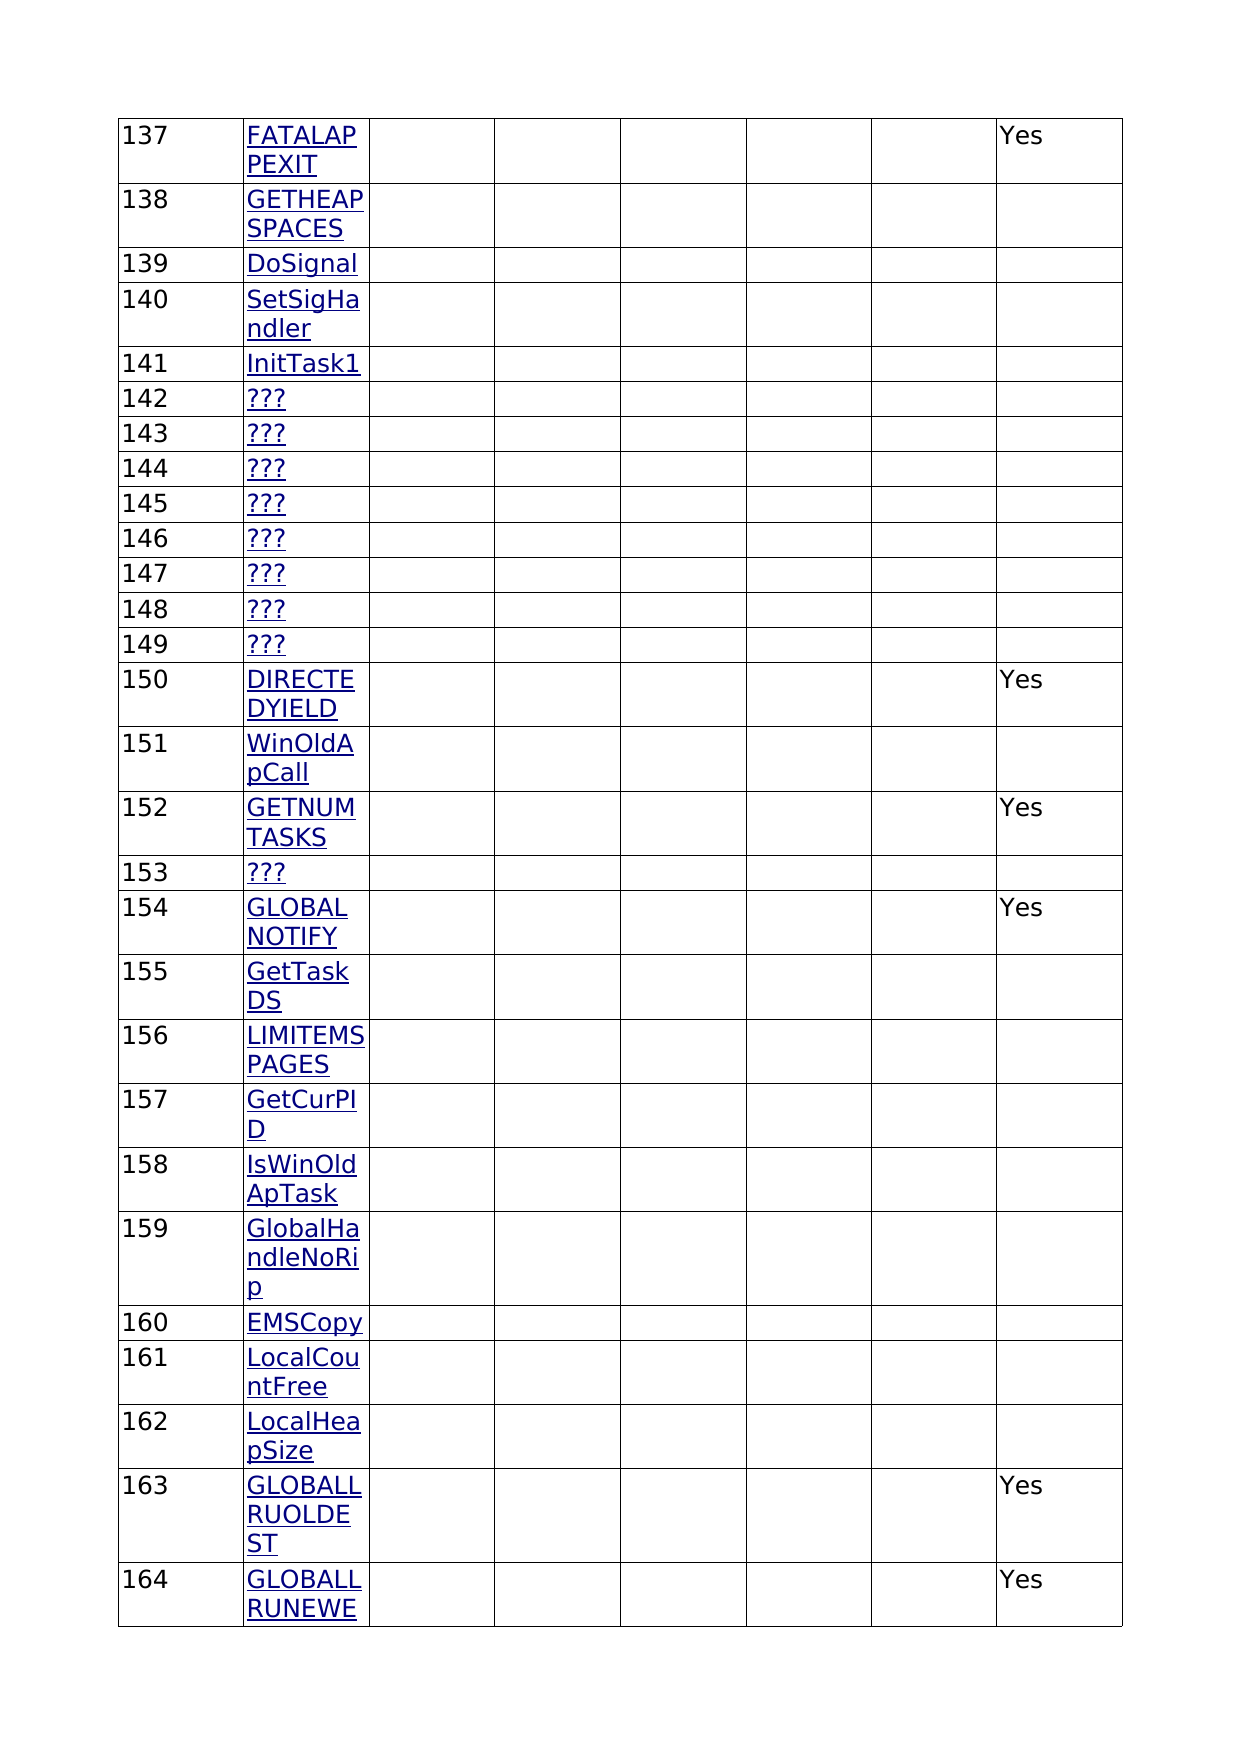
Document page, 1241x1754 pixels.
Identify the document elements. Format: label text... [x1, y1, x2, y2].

table_cell LIMITEMSPAGES [244, 1020, 369, 1083]
table_cell GLOBALLRUOLDEST [244, 1469, 369, 1562]
table_cell [872, 487, 996, 522]
table_cell [621, 487, 746, 522]
table_cell [872, 1148, 996, 1211]
table_cell [370, 417, 494, 451]
table_cell [495, 184, 620, 247]
table_cell [872, 1084, 996, 1147]
table_cell Yes [997, 1469, 1122, 1562]
table_cell 140 [119, 283, 243, 346]
table_cell Yes [997, 1563, 1122, 1626]
table_cell [747, 283, 871, 346]
table_cell [495, 487, 620, 522]
table_cell ??? [244, 417, 369, 451]
table_cell [997, 593, 1122, 627]
table_cell DoSignal [244, 248, 369, 282]
table_cell [747, 1212, 871, 1305]
table_cell [997, 184, 1122, 247]
table_cell [370, 283, 494, 346]
table_cell [872, 593, 996, 627]
table_cell 154 [119, 891, 243, 954]
table_cell [621, 856, 746, 890]
table_cell [872, 856, 996, 890]
table_cell [621, 1148, 746, 1211]
table_cell [747, 558, 871, 592]
table_cell [872, 283, 996, 346]
table_cell 139 [119, 248, 243, 282]
table_cell 138 [119, 184, 243, 247]
table_cell [747, 891, 871, 954]
table_cell 160 [119, 1306, 243, 1340]
table_cell GLOBALNOTIFY [244, 891, 369, 954]
table_cell GetCurPID [244, 1084, 369, 1147]
table_cell 142 [119, 382, 243, 416]
table_cell [621, 628, 746, 662]
table_cell [747, 856, 871, 890]
table_cell [621, 1469, 746, 1562]
table_cell Yes [997, 891, 1122, 954]
table_cell [621, 382, 746, 416]
table_cell [495, 558, 620, 592]
table_cell [872, 727, 996, 791]
table_cell [495, 727, 620, 791]
table_cell [495, 593, 620, 627]
table_cell [370, 347, 494, 381]
table_cell [997, 1306, 1122, 1340]
table_cell [872, 1341, 996, 1404]
table_cell Yes [997, 663, 1122, 726]
table_cell ??? [244, 628, 369, 662]
table_cell [747, 1341, 871, 1404]
table_cell [997, 955, 1122, 1018]
table_cell [872, 382, 996, 416]
table_cell [495, 452, 620, 486]
table_cell [997, 1084, 1122, 1147]
table_cell [997, 1341, 1122, 1404]
table_cell GlobalHandleNoRip [244, 1212, 369, 1305]
table_cell [495, 347, 620, 381]
table_cell [370, 248, 494, 282]
table_cell 144 [119, 452, 243, 486]
table_cell [495, 1212, 620, 1305]
table_cell [747, 1563, 871, 1626]
table_cell [495, 856, 620, 890]
table_cell [747, 119, 871, 182]
table_cell [872, 248, 996, 282]
table_cell [747, 487, 871, 522]
table_cell [872, 1212, 996, 1305]
table_cell [621, 248, 746, 282]
table_cell [997, 1020, 1122, 1083]
table_cell [621, 558, 746, 592]
table_cell [495, 955, 620, 1018]
table_cell [997, 727, 1122, 791]
table_cell [370, 856, 494, 890]
table_cell [370, 487, 494, 522]
table_cell 149 [119, 628, 243, 662]
table_cell [997, 1148, 1122, 1211]
table_cell [872, 452, 996, 486]
table_cell [495, 1563, 620, 1626]
table_cell [997, 452, 1122, 486]
table_cell [872, 417, 996, 451]
table_cell LocalCountFree [244, 1341, 369, 1404]
table_cell [747, 347, 871, 381]
table_cell [747, 1084, 871, 1147]
table_cell [997, 417, 1122, 451]
table_cell [872, 523, 996, 557]
table_cell [747, 593, 871, 627]
table_cell [495, 1020, 620, 1083]
table_cell [997, 628, 1122, 662]
table_cell [495, 891, 620, 954]
table_cell [370, 558, 494, 592]
table_cell [370, 1020, 494, 1083]
table_cell [370, 1084, 494, 1147]
table_cell [495, 382, 620, 416]
table_cell [370, 1563, 494, 1626]
table_cell [495, 1306, 620, 1340]
table_cell [370, 891, 494, 954]
table_cell IsWinOldApTask [244, 1148, 369, 1211]
table_cell [997, 382, 1122, 416]
table_cell [747, 1148, 871, 1211]
table_cell [495, 663, 620, 726]
table_cell [872, 891, 996, 954]
table_cell ??? [244, 452, 369, 486]
table_cell [621, 593, 746, 627]
table_cell [747, 727, 871, 791]
table_cell [747, 417, 871, 451]
table_cell GETHEAPSPACES [244, 184, 369, 247]
table_cell 148 [119, 593, 243, 627]
table_cell [495, 792, 620, 855]
table_cell [621, 1084, 746, 1147]
table_cell DIRECTEDYIELD [244, 663, 369, 726]
table_cell 146 [119, 523, 243, 557]
table_cell [747, 628, 871, 662]
table_cell [370, 663, 494, 726]
table_cell [370, 1148, 494, 1211]
table_cell 155 [119, 955, 243, 1018]
table_cell [747, 1405, 871, 1468]
table_cell 156 [119, 1020, 243, 1083]
table_cell [495, 119, 620, 182]
table_cell [621, 184, 746, 247]
table_cell [747, 792, 871, 855]
table_cell ??? [244, 523, 369, 557]
table_cell 147 [119, 558, 243, 592]
table_cell [872, 628, 996, 662]
table_cell [495, 523, 620, 557]
table_cell [621, 523, 746, 557]
table_cell FATALAPPEXIT [244, 119, 369, 182]
table_cell SetSigHandler [244, 283, 369, 346]
table_cell [370, 1469, 494, 1562]
table_cell [747, 452, 871, 486]
table_cell [370, 727, 494, 791]
table_cell [997, 487, 1122, 522]
table_cell [370, 119, 494, 182]
table_cell [747, 1306, 871, 1340]
table_cell ??? [244, 856, 369, 890]
table_cell GETNUMTASKS [244, 792, 369, 855]
table_cell [747, 382, 871, 416]
table_cell [872, 1405, 996, 1468]
table_cell [621, 663, 746, 726]
table_cell 161 [119, 1341, 243, 1404]
table_cell [495, 283, 620, 346]
table_cell 137 [119, 119, 243, 182]
table_cell [621, 1341, 746, 1404]
table_cell [370, 1405, 494, 1468]
table_cell [872, 347, 996, 381]
table_cell [621, 727, 746, 791]
table_cell [872, 1306, 996, 1340]
table_cell 145 [119, 487, 243, 522]
table_cell [872, 792, 996, 855]
table_cell Yes [997, 119, 1122, 182]
table_cell [621, 792, 746, 855]
table_cell 141 [119, 347, 243, 381]
table_cell [621, 1563, 746, 1626]
table_cell [370, 1341, 494, 1404]
table_cell [997, 283, 1122, 346]
table_cell [747, 523, 871, 557]
table_cell [872, 663, 996, 726]
table_cell [997, 856, 1122, 890]
table_cell [370, 593, 494, 627]
table_cell [747, 663, 871, 726]
table_cell [872, 119, 996, 182]
table_cell LocalHeapSize [244, 1405, 369, 1468]
table_cell [370, 1306, 494, 1340]
table_cell [621, 417, 746, 451]
table_cell [621, 1020, 746, 1083]
table_cell 158 [119, 1148, 243, 1211]
table_cell 162 [119, 1405, 243, 1468]
table_cell [621, 891, 746, 954]
table_cell 143 [119, 417, 243, 451]
table_cell [370, 184, 494, 247]
table_cell [872, 1020, 996, 1083]
table_cell 151 [119, 727, 243, 791]
table_cell [370, 955, 494, 1018]
table_cell [747, 1469, 871, 1562]
table_cell 152 [119, 792, 243, 855]
table_cell GLOBALLRUNEWE [244, 1563, 369, 1626]
table_cell InitTask1 [244, 347, 369, 381]
table_cell [747, 1020, 871, 1083]
table_cell ??? [244, 382, 369, 416]
table_cell [495, 1469, 620, 1562]
table_cell [872, 1469, 996, 1562]
table_cell [370, 382, 494, 416]
table_cell [621, 283, 746, 346]
table_cell [621, 119, 746, 182]
table_cell [495, 1341, 620, 1404]
table_cell EMSCopy [244, 1306, 369, 1340]
table_cell GetTaskDS [244, 955, 369, 1018]
table_cell [370, 523, 494, 557]
table_cell [370, 628, 494, 662]
table_cell [997, 558, 1122, 592]
table_cell [621, 1405, 746, 1468]
table_cell [747, 248, 871, 282]
table_cell ??? [244, 593, 369, 627]
table_cell Yes [997, 792, 1122, 855]
table_cell [872, 955, 996, 1018]
table_cell [872, 558, 996, 592]
table_cell 153 [119, 856, 243, 890]
table_cell [997, 1212, 1122, 1305]
table_cell [621, 347, 746, 381]
table_cell [997, 347, 1122, 381]
table_cell [872, 1563, 996, 1626]
table_cell [747, 184, 871, 247]
table_cell ??? [244, 487, 369, 522]
table_cell [997, 248, 1122, 282]
table_cell [621, 1212, 746, 1305]
table_cell [997, 523, 1122, 557]
table_cell 159 [119, 1212, 243, 1305]
table_cell 164 [119, 1563, 243, 1626]
table_cell [495, 417, 620, 451]
table_cell [495, 1405, 620, 1468]
table_cell [997, 1405, 1122, 1468]
table_cell [495, 1084, 620, 1147]
table_cell [621, 1306, 746, 1340]
table_cell [621, 955, 746, 1018]
table_cell [370, 792, 494, 855]
table_cell [621, 452, 746, 486]
table_cell [747, 955, 871, 1018]
table_cell [495, 628, 620, 662]
table_cell 163 [119, 1469, 243, 1562]
table_cell WinOldApCall [244, 727, 369, 791]
table_cell [370, 452, 494, 486]
table_cell [872, 184, 996, 247]
table_cell [495, 248, 620, 282]
table_cell ??? [244, 558, 369, 592]
table_cell 157 [119, 1084, 243, 1147]
table_cell 150 [119, 663, 243, 726]
table_cell [495, 1148, 620, 1211]
table_cell [370, 1212, 494, 1305]
